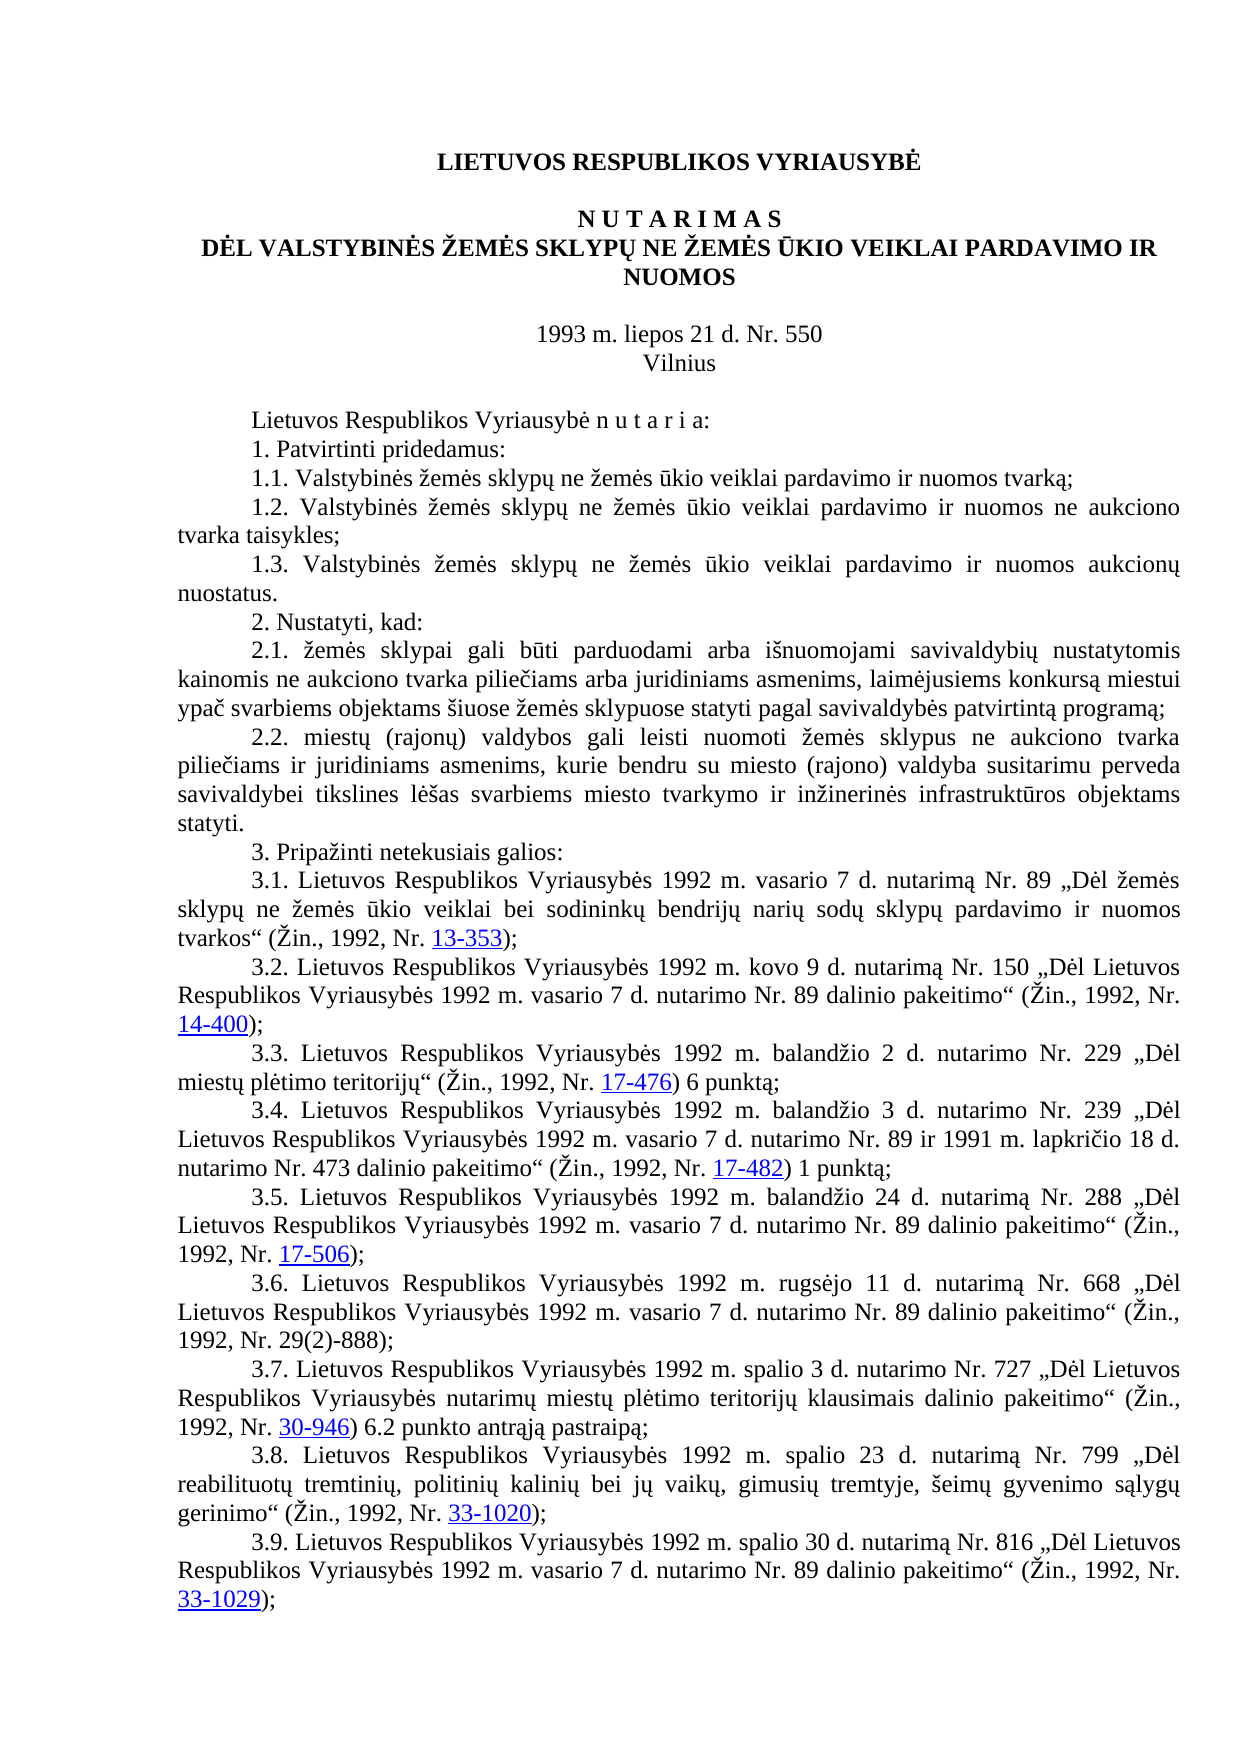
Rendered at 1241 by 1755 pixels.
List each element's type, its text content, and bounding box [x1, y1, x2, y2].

text LIETUVOS RESPUBLIKOS VYRIAUSYBĖ [177, 147, 1181, 176]
text 3.6. Lietuvos Respublikos Vyriausybės 1992 m. rugsėjo 11 d. nutarimą Nr. 668 „Dėl Lietuvos Respublikos Vyriausybės 1992 m. vasario 7 d. nutarimo Nr. 89 dalinio pakeitimo“ (Žin., 1992, Nr. 29(2)-888); [177, 1268, 1181, 1354]
text 1.2. Valstybinės žemės sklypų ne žemės ūkio veiklai pardavimo ir nuomos ne aukciono tvarka taisykles; [177, 492, 1181, 549]
text 1. Patvirtinti pridedamus: [177, 434, 1181, 463]
text 2. Nustatyti, kad: [177, 607, 1181, 636]
text 3.4. Lietuvos Respublikos Vyriausybės 1992 m. balandžio 3 d. nutarimo Nr. 239 „Dėl Lietuvos Respublikos Vyriausybės 1992 m. vasario 7 d. nutarimo Nr. 89 ir 1991 m. lapkričio 18 d. nutarimo Nr. 473 dalinio pakeitimo“ (Žin., 1992, Nr. 17-482) 1 punktą; [177, 1096, 1181, 1182]
text 3.8. Lietuvos Respublikos Vyriausybės 1992 m. spalio 23 d. nutarimą Nr. 799 „Dėl reabilituotų tremtinių, politinių kalinių bei jų vaikų, gimusių tremtyje, šeimų gyvenimo sąlygų gerinimo“ (Žin., 1992, Nr. 33-1020); [177, 1441, 1181, 1527]
text 1.3. Valstybinės žemės sklypų ne žemės ūkio veiklai pardavimo ir nuomos aukcionų nuostatus. [177, 549, 1181, 607]
text 3. Pripažinti netekusiais galios: [177, 837, 1181, 866]
text 2.2. miestų (rajonų) valdybos gali leisti nuomoti žemės sklypus ne aukciono tvarka piliečiams ir juridiniams asmenims, kurie bendru su miesto (rajono) valdyba susitarimu perveda savivaldybei tikslines lėšas svarbiems miesto tvarkymo ir inžinerinės infrastruktūros objektams statyti. [177, 722, 1181, 837]
text 1993 m. liepos 21 d. Nr. 550 [177, 319, 1181, 348]
text 3.9. Lietuvos Respublikos Vyriausybės 1992 m. spalio 30 d. nutarimą Nr. 816 „Dėl Lietuvos Respublikos Vyriausybės 1992 m. vasario 7 d. nutarimo Nr. 89 dalinio pakeitimo“ (Žin., 1992, Nr. 33-1029); [177, 1527, 1181, 1613]
text 3.1. Lietuvos Respublikos Vyriausybės 1992 m. vasario 7 d. nutarimą Nr. 89 „Dėl žemės sklypų ne žemės ūkio veiklai bei sodininkų bendrijų narių sodų sklypų pardavimo ir nuomos tvarkos“ (Žin., 1992, Nr. 13-353); [177, 866, 1181, 952]
text N U T A R I M A S [177, 204, 1181, 233]
text Lietuvos Respublikos Vyriausybė nutaria: [177, 406, 1181, 434]
text 3.3. Lietuvos Respublikos Vyriausybės 1992 m. balandžio 2 d. nutarimo Nr. 229 „Dėl miestų plėtimo teritorijų“ (Žin., 1992, Nr. 17-476) 6 punktą; [177, 1038, 1181, 1096]
text 3.2. Lietuvos Respublikos Vyriausybės 1992 m. kovo 9 d. nutarimą Nr. 150 „Dėl Lietuvos Respublikos Vyriausybės 1992 m. vasario 7 d. nutarimo Nr. 89 dalinio pakeitimo“ (Žin., 1992, Nr. 14-400); [177, 952, 1181, 1038]
text DĖL VALSTYBINĖS ŽEMĖS SKLYPŲ NE ŽEMĖS ŪKIO VEIKLAI PARDAVIMO IR NUOMOS [177, 233, 1181, 291]
text 1.1. Valstybinės žemės sklypų ne žemės ūkio veiklai pardavimo ir nuomos tvarką; [177, 463, 1181, 492]
text Vilnius [177, 348, 1181, 377]
text 3.7. Lietuvos Respublikos Vyriausybės 1992 m. spalio 3 d. nutarimo Nr. 727 „Dėl Lietuvos Respublikos Vyriausybės nutarimų miestų plėtimo teritorijų klausimais dalinio pakeitimo“ (Žin., 1992, Nr. 30-946) 6.2 punkto antrąją pastraipą; [177, 1354, 1181, 1441]
text 2.1. žemės sklypai gali būti parduodami arba išnuomojami savivaldybių nustatytomis kainomis ne aukciono tvarka piliečiams arba juridiniams asmenims, laimėjusiems konkursą miestui ypač svarbiems objektams šiuose žemės sklypuose statyti pagal savivaldybės patvirtintą programą; [177, 636, 1181, 722]
text 3.5. Lietuvos Respublikos Vyriausybės 1992 m. balandžio 24 d. nutarimą Nr. 288 „Dėl Lietuvos Respublikos Vyriausybės 1992 m. vasario 7 d. nutarimo Nr. 89 dalinio pakeitimo“ (Žin., 1992, Nr. 17-506); [177, 1182, 1181, 1268]
